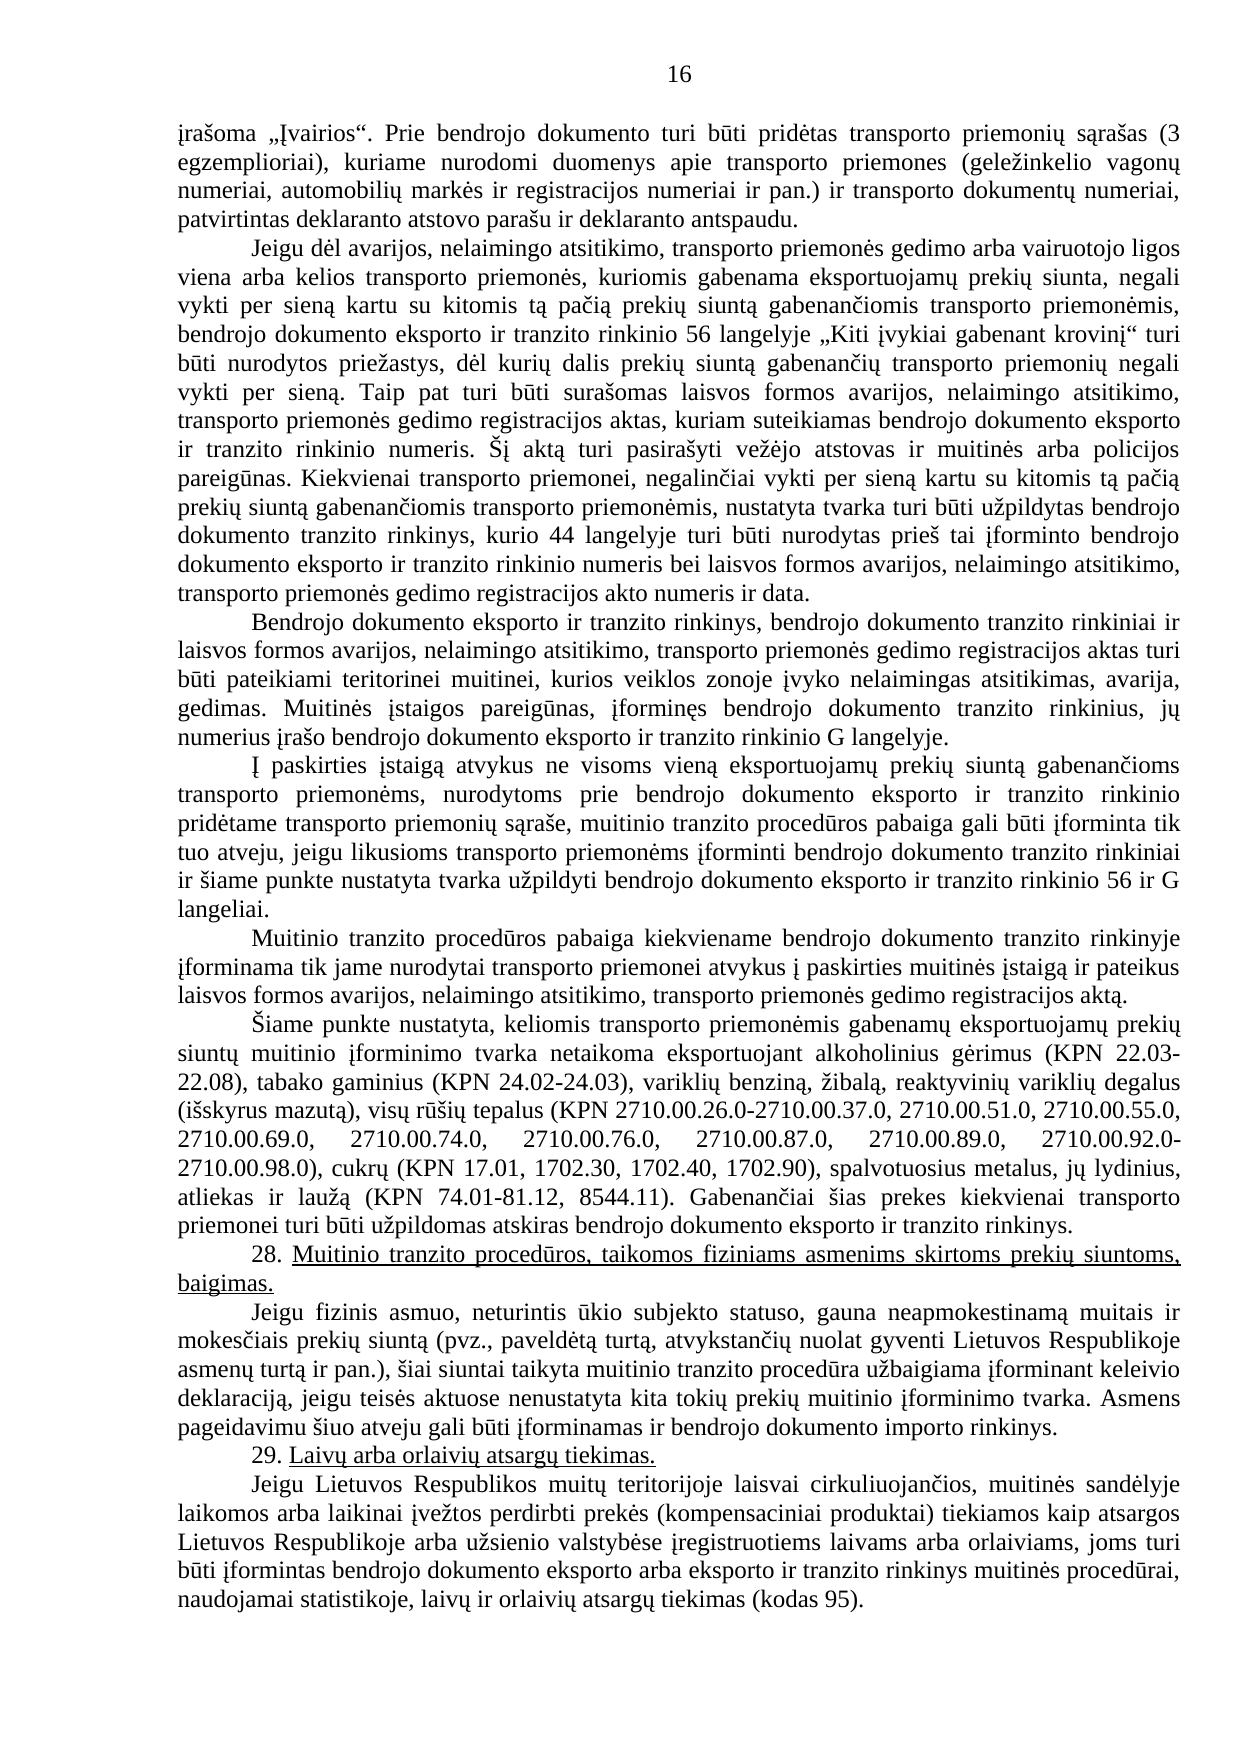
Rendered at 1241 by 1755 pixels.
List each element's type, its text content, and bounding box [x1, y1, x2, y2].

text įrašoma „Įvairios“. Prie bendrojo dokumento turi būti pridėtas transporto priemonių sąrašas (3 egzemplioriai), kuriame nurodomi duomenys apie transporto priemones (geležinkelio vagonų numeriai, automobilių markės ir registracijos numeriai ir pan.) ir transporto dokumentų numeriai, patvirtintas deklaranto atstovo parašu ir deklaranto antspaudu. [177, 118, 1181, 233]
text Jeigu Lietuvos Respublikos muitų teritorijoje laisvai cirkuliuojančios, muitinės sandėlyje laikomos arba laikinai įvežtos perdirbti prekės (kompensaciniai produktai) tiekiamos kaip atsargos Lietuvos Respublikoje arba užsienio valstybėse įregistruotiems laivams arba orlaiviams, joms turi būti įformintas bendrojo dokumento eksporto arba eksporto ir tranzito rinkinys muitinės procedūrai, naudojamai statistikoje, laivų ir orlaivių atsargų tiekimas (kodas 95). [177, 1469, 1181, 1613]
text Bendrojo dokumento eksporto ir tranzito rinkinys, bendrojo dokumento tranzito rinkiniai ir laisvos formos avarijos, nelaimingo atsitikimo, transporto priemonės gedimo registracijos aktas turi būti pateikiami teritorinei muitinei, kurios veiklos zonoje įvyko nelaimingas atsitikimas, avarija, gedimas. Muitinės įstaigos pareigūnas, įforminęs bendrojo dokumento tranzito rinkinius, jų numerius įrašo bendrojo dokumento eksporto ir tranzito rinkinio G langelyje. [177, 607, 1181, 751]
text 29. Laivų arba orlaivių atsargų tiekimas. [177, 1441, 1181, 1469]
text Į paskirties įstaigą atvykus ne visoms vieną eksportuojamų prekių siuntą gabenančioms transporto priemonėms, nurodytoms prie bendrojo dokumento eksporto ir tranzito rinkinio pridėtame transporto priemonių sąraše, muitinio tranzito procedūros pabaiga gali būti įforminta tik tuo atveju, jeigu likusioms transporto priemonėms įforminti bendrojo dokumento tranzito rinkiniai ir šiame punkte nustatyta tvarka užpildyti bendrojo dokumento eksporto ir tranzito rinkinio 56 ir G langeliai. [177, 751, 1181, 923]
text 28. Muitinio tranzito procedūros, taikomos fiziniams asmenims skirtoms prekių siuntoms, baigimas. [177, 1239, 1181, 1297]
text Jeigu dėl avarijos, nelaimingo atsitikimo, transporto priemonės gedimo arba vairuotojo ligos viena arba kelios transporto priemonės, kuriomis gabenama eksportuojamų prekių siunta, negali vykti per sieną kartu su kitomis tą pačią prekių siuntą gabenančiomis transporto priemonėmis, bendrojo dokumento eksporto ir tranzito rinkinio 56 langelyje „Kiti įvykiai gabenant krovinį“ turi būti nurodytos priežastys, dėl kurių dalis prekių siuntą gabenančių transporto priemonių negali vykti per sieną. Taip pat turi būti surašomas laisvos formos avarijos, nelaimingo atsitikimo, transporto priemonės gedimo registracijos aktas, kuriam suteikiamas bendrojo dokumento eksporto ir tranzito rinkinio numeris. Šį aktą turi pasirašyti vežėjo atstovas ir muitinės arba policijos pareigūnas. Kiekvienai transporto priemonei, negalinčiai vykti per sieną kartu su kitomis tą pačią prekių siuntą gabenančiomis transporto priemonėmis, nustatyta tvarka turi būti užpildytas bendrojo dokumento tranzito rinkinys, kurio 44 langelyje turi būti nurodytas prieš tai įforminto bendrojo dokumento eksporto ir tranzito rinkinio numeris bei laisvos formos avarijos, nelaimingo atsitikimo, transporto priemonės gedimo registracijos akto numeris ir data. [177, 233, 1181, 607]
text Jeigu fizinis asmuo, neturintis ūkio subjekto statuso, gauna neapmokestinamą muitais ir mokesčiais prekių siuntą (pvz., paveldėtą turtą, atvykstančių nuolat gyventi Lietuvos Respublikoje asmenų turtą ir pan.), šiai siuntai taikyta muitinio tranzito procedūra užbaigiama įforminant keleivio deklaraciją, jeigu teisės aktuose nenustatyta kita tokių prekių muitinio įforminimo tvarka. Asmens pageidavimu šiuo atveju gali būti įforminamas ir bendrojo dokumento importo rinkinys. [177, 1297, 1181, 1441]
text Šiame punkte nustatyta, keliomis transporto priemonėmis gabenamų eksportuojamų prekių siuntų muitinio įforminimo tvarka netaikoma eksportuojant alkoholinius gėrimus (KPN 22.03-22.08), tabako gaminius (KPN 24.02-24.03), variklių benziną, žibalą, reaktyvinių variklių degalus (išskyrus mazutą), visų rūšių tepalus (KPN 2710.00.26.0-2710.00.37.0, 2710.00.51.0, 2710.00.55.0, 2710.00.69.0, 2710.00.74.0, 2710.00.76.0, 2710.00.87.0, 2710.00.89.0, 2710.00.92.0-2710.00.98.0), cukrų (KPN 17.01, 1702.30, 1702.40, 1702.90), spalvotuosius metalus, jų lydinius, atliekas ir laužą (KPN 74.01-81.12, 8544.11). Gabenančiai šias prekes kiekvienai transporto priemonei turi būti užpildomas atskiras bendrojo dokumento eksporto ir tranzito rinkinys. [177, 1009, 1181, 1239]
text Muitinio tranzito procedūros pabaiga kiekviename bendrojo dokumento tranzito rinkinyje įforminama tik jame nurodytai transporto priemonei atvykus į paskirties muitinės įstaigą ir pateikus laisvos formos avarijos, nelaimingo atsitikimo, transporto priemonės gedimo registracijos aktą. [177, 923, 1181, 1009]
